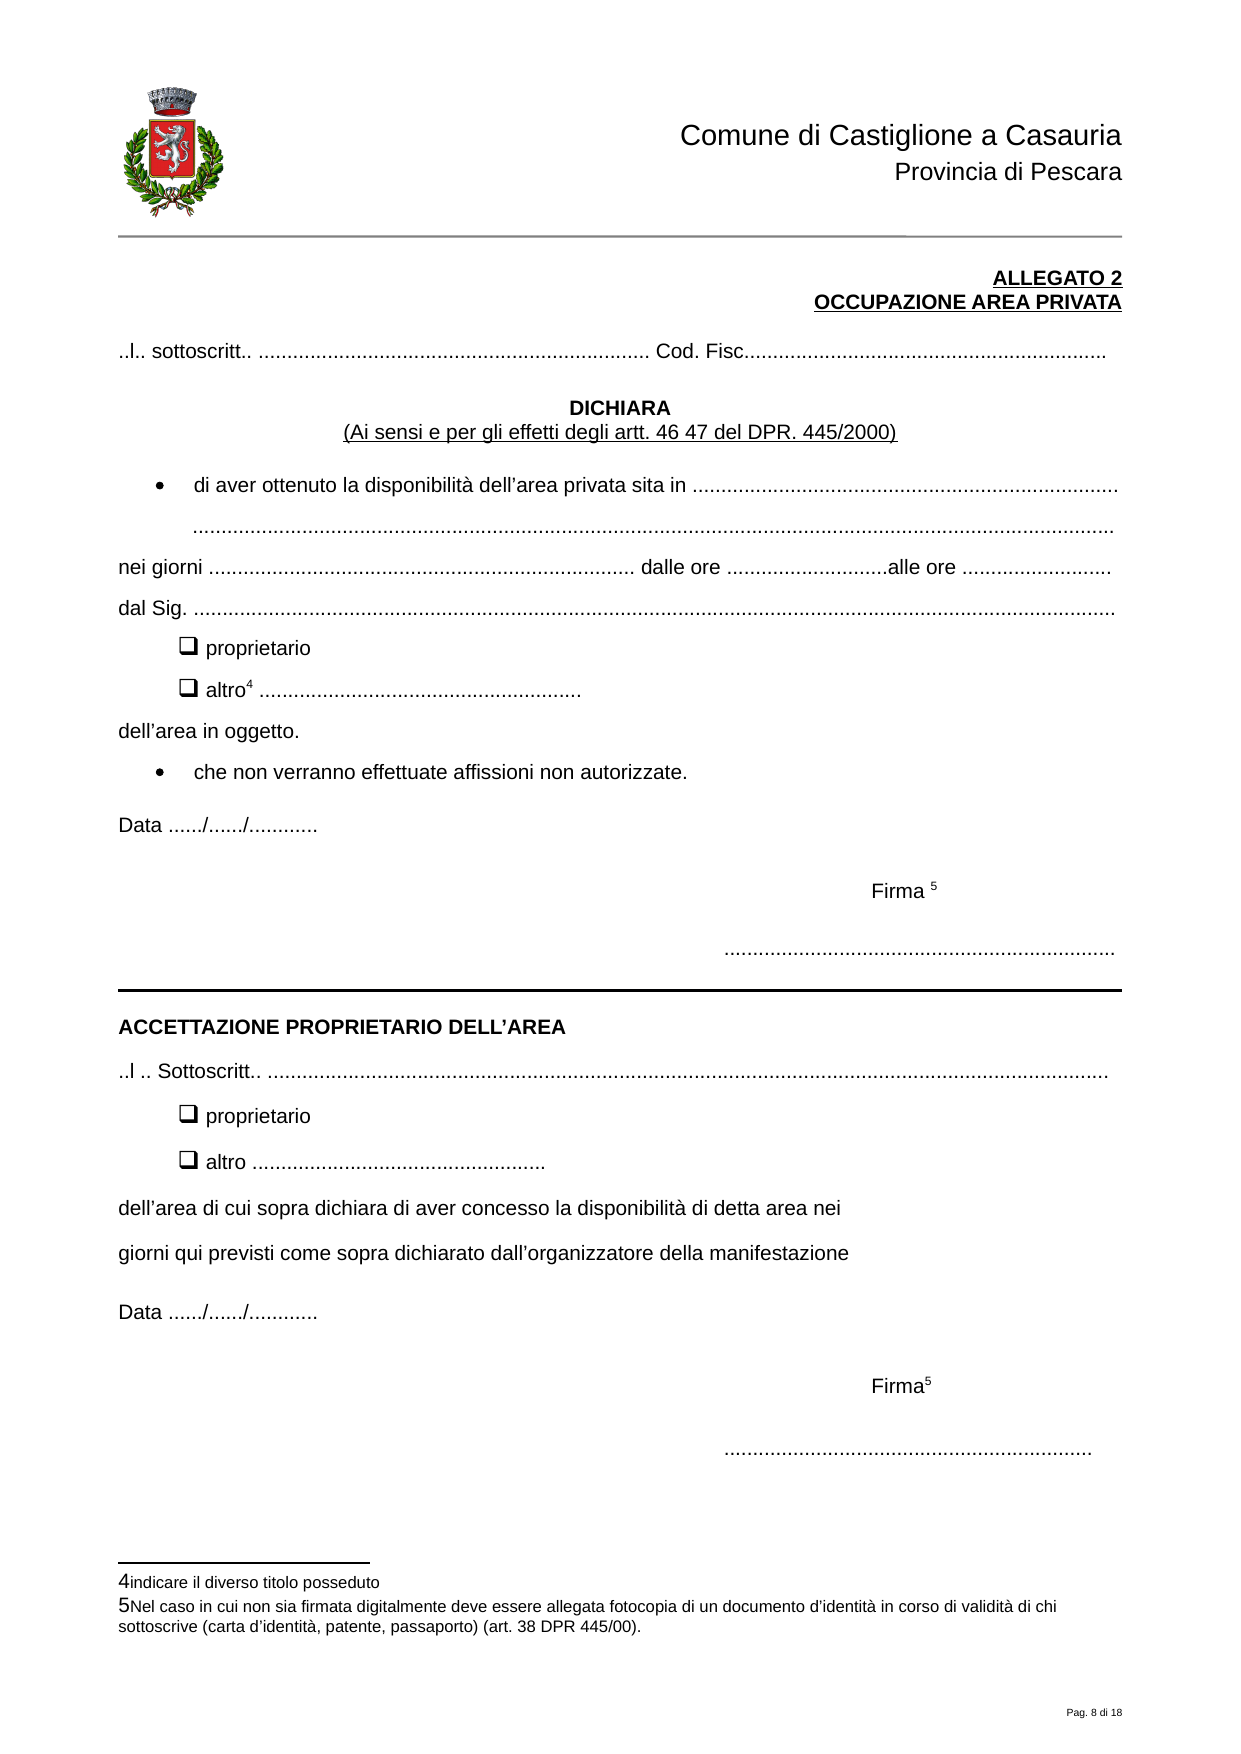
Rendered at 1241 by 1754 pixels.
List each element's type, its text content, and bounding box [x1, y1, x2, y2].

text Firma5 [118, 1374, 1122, 1398]
text giorni qui previsti come sopra dichiarato dall’organizzatore della manifestazione [118, 1241, 1122, 1264]
text .................................................................... [118, 936, 1122, 960]
text DICHIARA [118, 396, 1122, 420]
text ..l .. Sottoscritt.. .................................................................................................................................................. [118, 1059, 1122, 1083]
text OCCUPAZIONE AREA PRIVATA [118, 290, 1122, 314]
text nei giorni .......................................................................... dalle ore ............................alle ore .......................... [118, 555, 1122, 579]
text Provincia di Pescara [224, 157, 1122, 185]
list che non verranno effettuate affissioni non autorizzate. [156, 760, 1122, 784]
text dell’area in oggetto. [118, 719, 1122, 743]
text ALLEGATO 2 [118, 266, 1122, 290]
text Firma [118, 879, 1122, 903]
text Comune di Castiglione a Casauria [224, 118, 1122, 152]
text ................................................................ [118, 1435, 1122, 1459]
text Data ....../....../............ [118, 813, 1122, 837]
text dal Sig. ................................................................................................................................................................ [118, 595, 1122, 619]
picture [122, 87, 224, 219]
list di aver ottenuto la disponibilità dell’area privata sita in .......................................................................... [156, 473, 1122, 497]
text indicare il diverso titolo posseduto [118, 1569, 1122, 1593]
text ACCETTAZIONE PROPRIETARIO DELL’AREA [118, 1014, 1122, 1038]
text ..l.. sottoscritt.. .................................................................... Cod. Fisc............................................................... [118, 339, 1122, 363]
text  altro ........................................................ [177, 678, 1122, 703]
text  proprietario [177, 1104, 1122, 1129]
text ................................................................................................................................................................ [192, 514, 1122, 538]
text Data ....../....../............ [118, 1300, 1122, 1324]
text dell’area di cui sopra dichiara di aver concesso la disponibilità di detta area nei [118, 1196, 1122, 1220]
text  altro ................................................... [177, 1150, 1122, 1175]
text Nel caso in cui non sia firmata digitalmente deve essere allegata fotocopia di un documento d’identità in corso di validità di chi sottoscrive (carta d’identità, patente, passaporto) (art. 38 DPR 445/00). [118, 1593, 1122, 1636]
text  proprietario [177, 636, 1122, 661]
text (Ai sensi e per gli effetti degli artt. 46 47 del DPR. 445/2000) [118, 420, 1122, 444]
